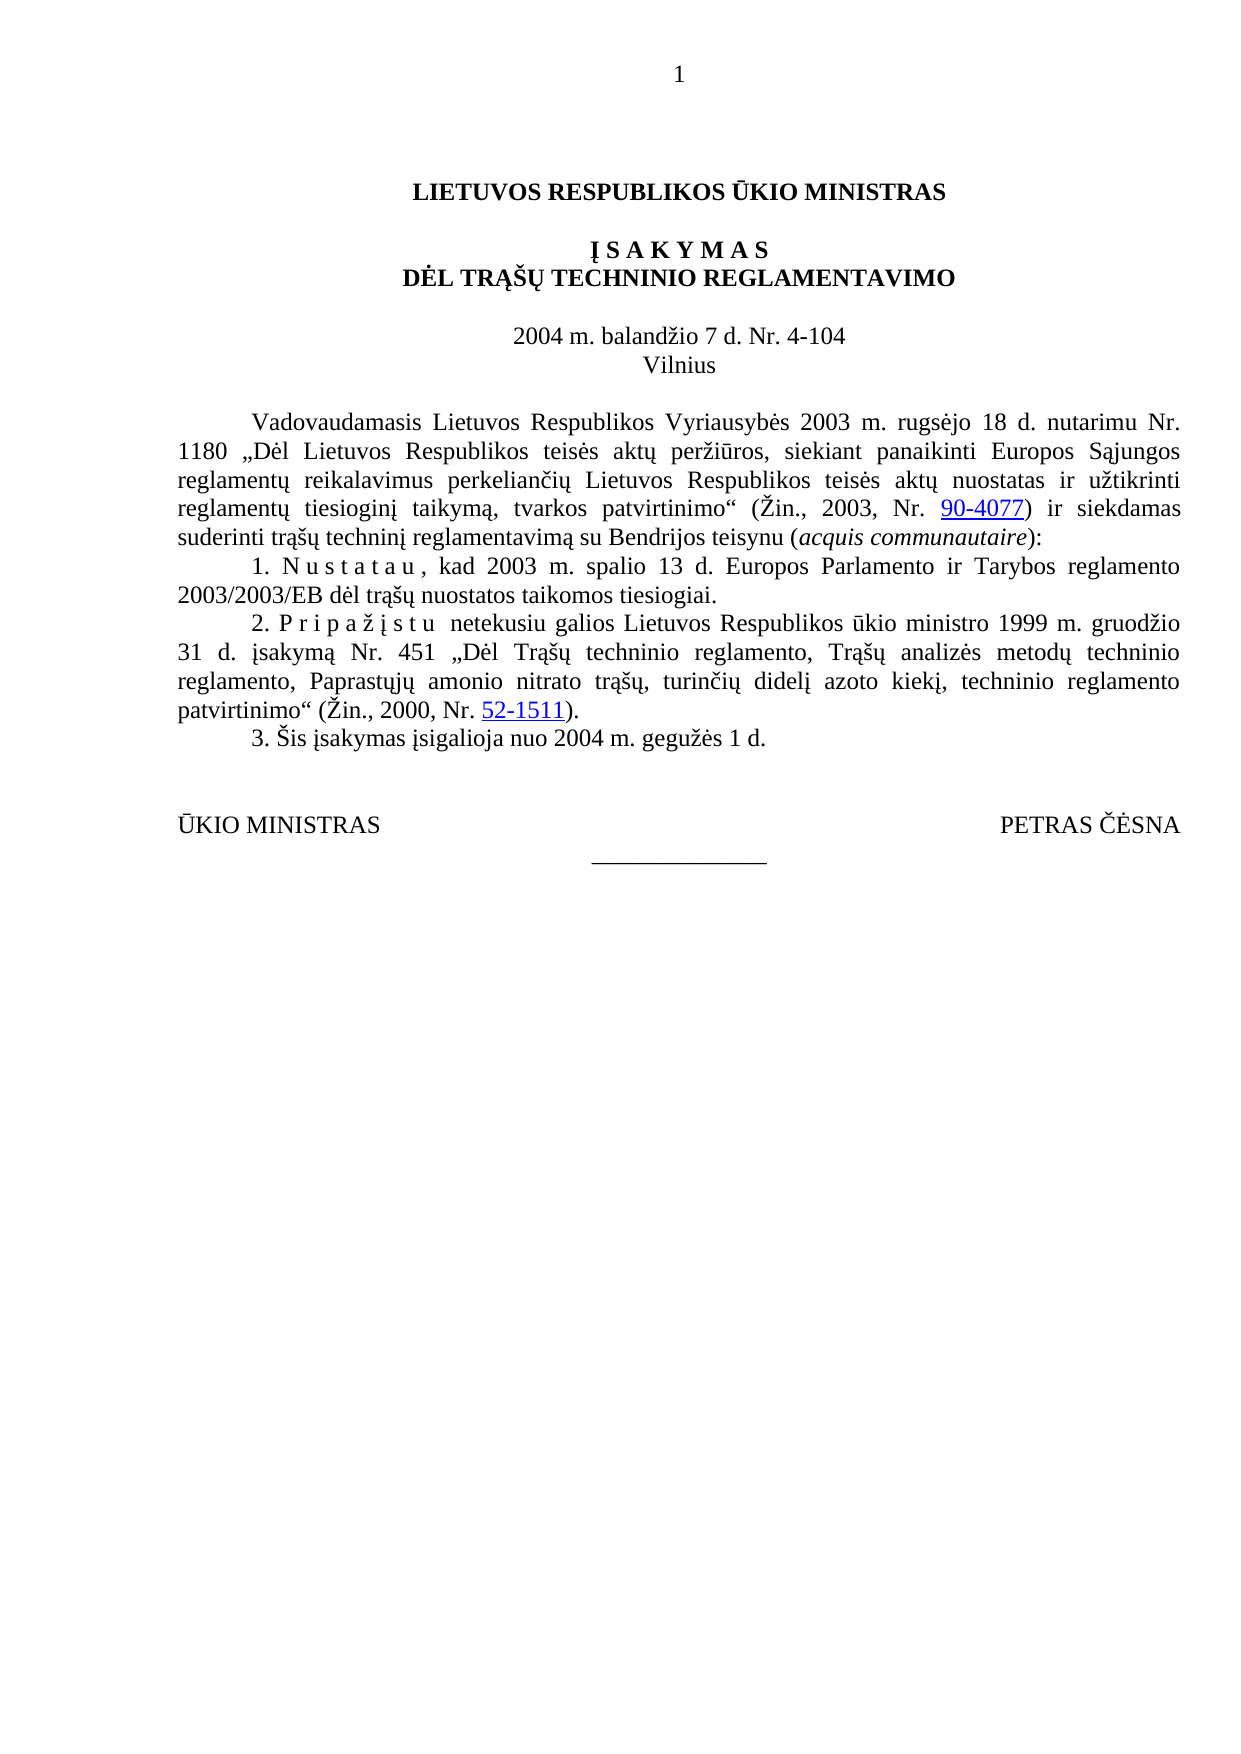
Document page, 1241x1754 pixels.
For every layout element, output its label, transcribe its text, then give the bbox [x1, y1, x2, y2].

text Vilnius [177, 350, 1181, 378]
text 3. Šis įsakymas įsigalioja nuo 2004 m. gegužės 1 d. [177, 723, 1181, 752]
text 2004 m. balandžio 7 d. Nr. 4-104 [177, 321, 1181, 350]
text DĖL TRĄŠŲ TECHNINIO REGLAMENTAVIMO [177, 263, 1181, 292]
text 2. Pripažįstu netekusiu galios Lietuvos Respublikos ūkio ministro 1999 m. gruodžio 31 d. įsakymą Nr. 451 „Dėl Trąšų techninio reglamento, Trąšų analizės metodų techninio reglamento, Paprastųjų amonio nitrato trąšų, turinčių didelį azoto kiekį, techninio reglamento patvirtinimo“ (Žin., 2000, Nr. 52-1511). [177, 608, 1181, 723]
text LIETUVOS RESPUBLIKOS ŪKIO MINISTRAS [177, 177, 1181, 206]
text ŪKIO MINISTRAS PETRAS ČĖSNA [177, 810, 1181, 838]
text Į S A K Y M A S [177, 235, 1181, 263]
text Vadovaudamasis Lietuvos Respublikos Vyriausybės 2003 m. rugsėjo 18 d. nutarimu Nr. 1180 „Dėl Lietuvos Respublikos teisės aktų peržiūros, siekiant panaikinti Europos Sąjungos reglamentų reikalavimus perkeliančių Lietuvos Respublikos teisės aktų nuostatas ir užtikrinti reglamentų tiesioginį taikymą, tvarkos patvirtinimo“ (Žin., 2003, Nr. 90-4077) ir siekdamas suderinti trąšų techninį reglamentavimą su Bendrijos teisynu (acquis communautaire): [177, 407, 1181, 551]
text ______________ [177, 838, 1181, 867]
text 1. Nustatau, kad 2003 m. spalio 13 d. Europos Parlamento ir Tarybos reglamento 2003/2003/EB dėl trąšų nuostatos taikomos tiesiogiai. [177, 551, 1181, 608]
